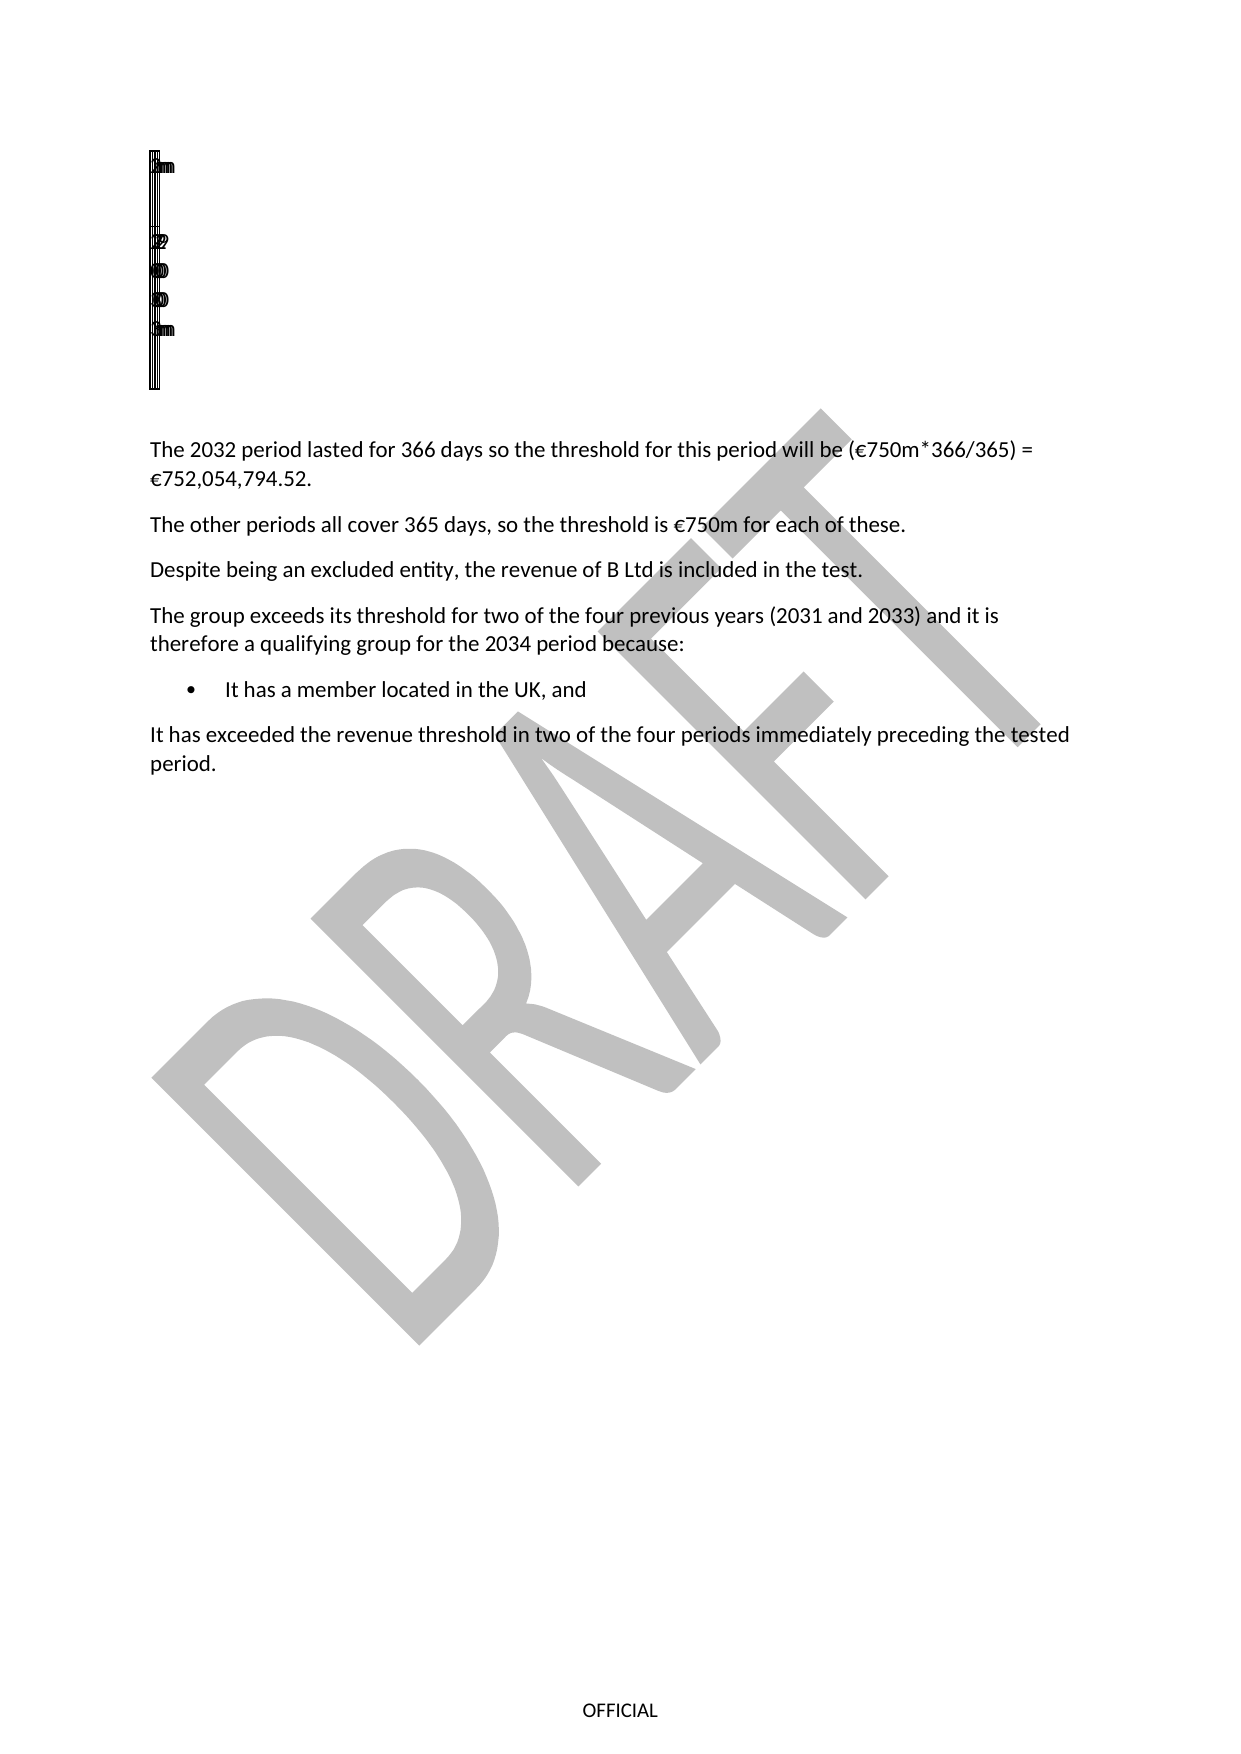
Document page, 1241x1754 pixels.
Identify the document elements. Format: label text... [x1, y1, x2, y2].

list It has a member located in the UK, and [187, 675, 668, 703]
text Despite being an excluded entity, the revenue of B Ltd is included in the test. [708, 555, 852, 583]
text Despite being an excluded entity, the revenue of B Ltd is included in the test. [873, 555, 1090, 583]
list [993, 675, 1090, 703]
text The other periods all cover 365 days, so the threshold is €750m for each of these. [150, 510, 718, 538]
text The other periods all cover 365 days, so the threshold is €750m for each of these. [828, 510, 1090, 538]
text The group exceeds its threshold for two of the four previous years (2031 and 2033) and it is therefore a qualifying group for the 2034 period because: [150, 601, 627, 658]
text The 2032 period lasted for 366 days so the threshold for this period will be (€750m*366/365) = €752,054,794.52. [150, 435, 793, 492]
text It has exceeded the revenue threshold in two of the four periods immediately preceding the tested period. [150, 721, 520, 777]
text It has exceeded the revenue threshold in two of the four periods immediately preceding the tested period. [535, 721, 742, 777]
text Despite being an excluded entity, the revenue of B Ltd is included in the test. [150, 555, 673, 583]
text The group exceeds its threshold for two of the four previous years (2031 and 2033) and it is therefore a qualifying group for the 2034 period because: [652, 601, 927, 658]
list [809, 675, 972, 703]
text The group exceeds its threshold for two of the four previous years (2031 and 2033) and it is therefore a qualifying group for the 2034 period because: [919, 601, 1090, 658]
text It has exceeded the revenue threshold in two of the four periods immediately preceding the tested period. [775, 721, 1090, 777]
list [689, 675, 799, 703]
text The 2032 period lasted for 366 days so the threshold for this period will be (€750m*366/365) = €752,054,794.52. [805, 435, 1090, 492]
